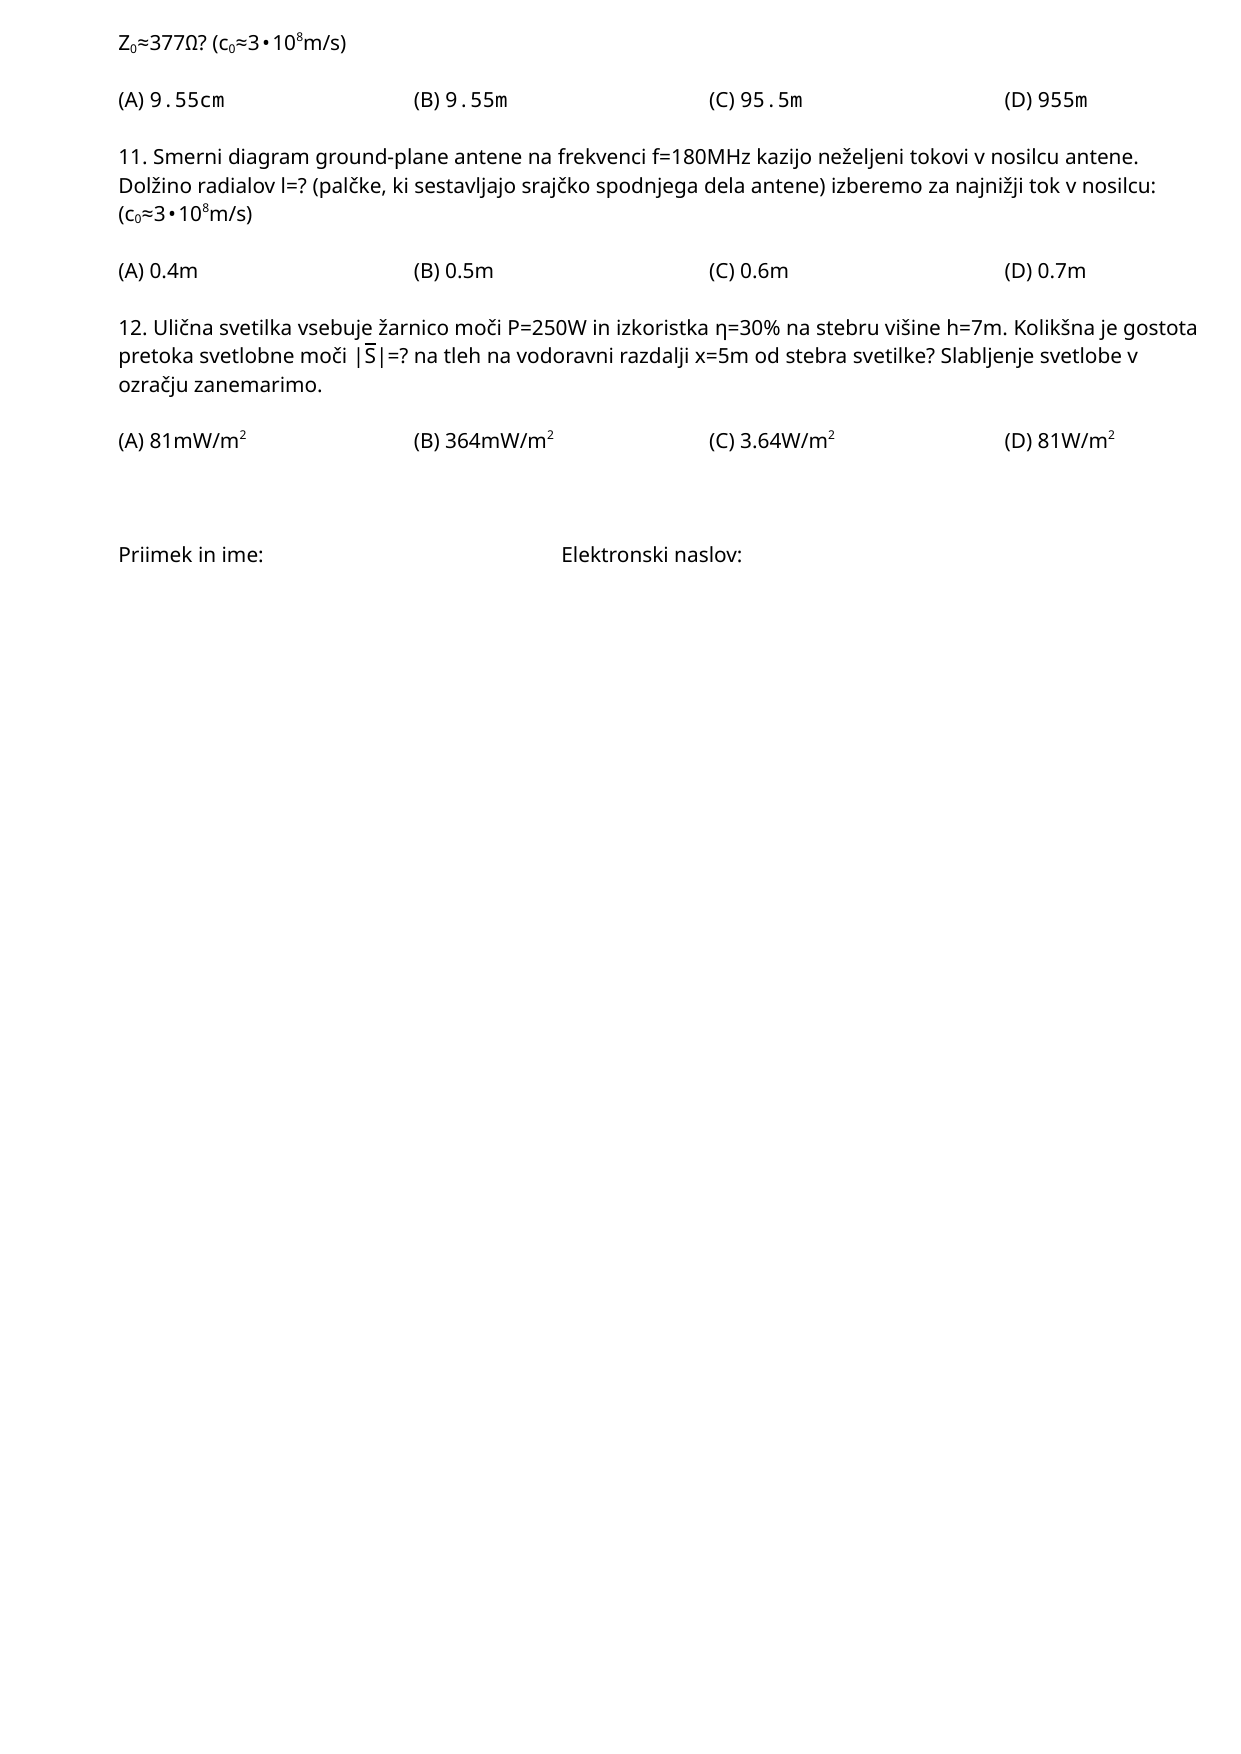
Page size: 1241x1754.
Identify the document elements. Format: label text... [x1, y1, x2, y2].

text Z0≈377Ω? (c0≈3•108m/s) [118, 28, 1212, 57]
text Priimek in ime: Elektronski naslov: [118, 540, 1212, 569]
text (A) 81mW/m2 (B) 364mW/m2 (C) 3.64W/m2 (D) 81W/m2 [118, 427, 1212, 455]
text (A) 9.55cm (B) 9.55m (C) 95.5m (D) 955m [118, 85, 1212, 114]
text 12. Ulična svetilka vsebuje žarnico moči P=250W in izkoristka η=30% na stebru višine h=7m. Kolikšna je gostota pretoka svetlobne moči |S|=? na tleh na vodoravni razdalji x=5m od stebra svetilke? Slabljenje svetlobe v ozračju zanemarimo. [118, 313, 1212, 398]
text (A) 0.4m (B) 0.5m (C) 0.6m (D) 0.7m [118, 256, 1212, 284]
text 11. Smerni diagram ground-plane antene na frekvenci f=180MHz kazijo neželjeni tokovi v nosilcu antene. Dolžino radialov l=? (palčke, ki sestavljajo srajčko spodnjega dela antene) izberemo za najnižji tok v nosilcu: (c0≈3•108m/s) [118, 142, 1212, 228]
